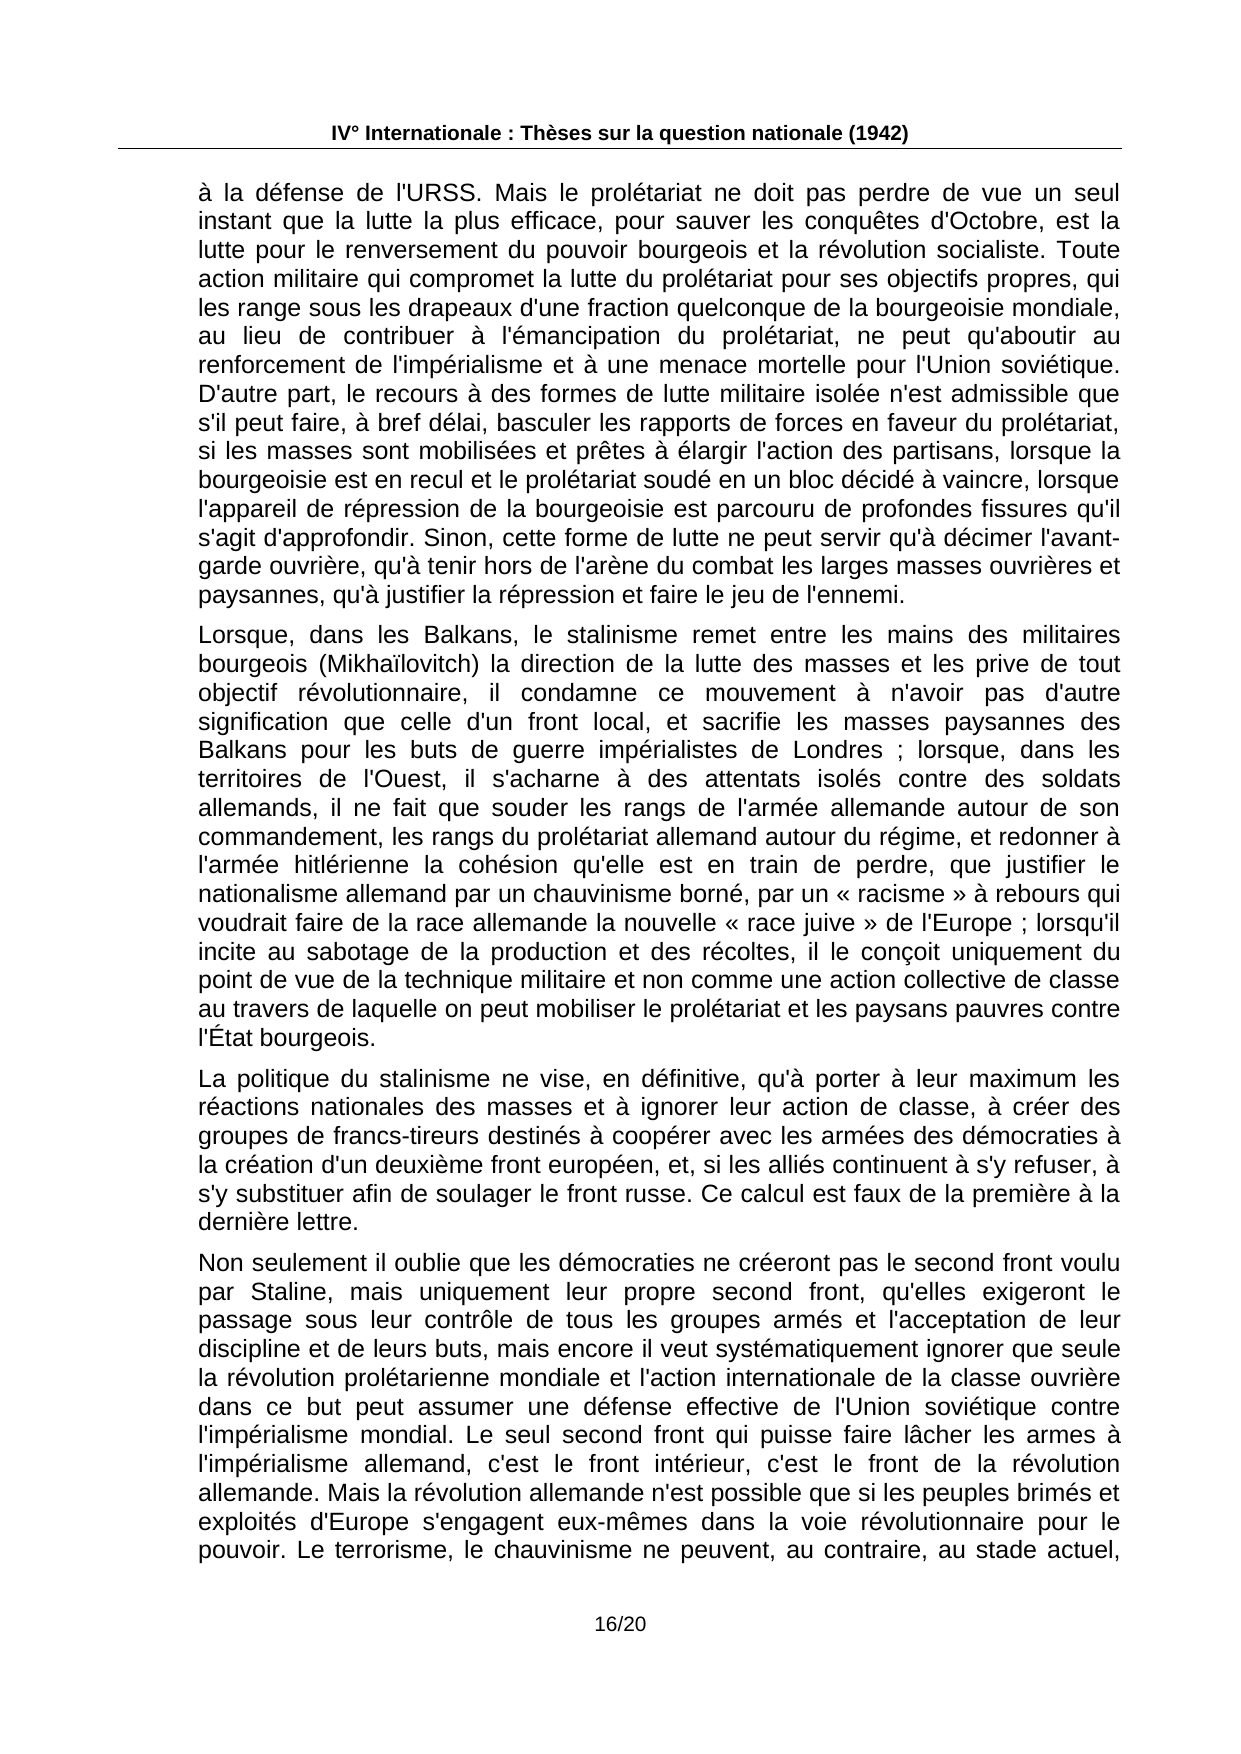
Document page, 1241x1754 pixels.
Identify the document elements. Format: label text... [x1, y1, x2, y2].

list à la défense de l'URSS. Mais le prolétariat ne doit pas perdre de vue un seul instant que la lutte la plus efficace, pour sauver les conquêtes d'Octobre, est la lutte pour le renversement du pouvoir bourgeois et la révolution socialiste. Toute action militaire qui compromet la lutte du prolétariat pour ses objectifs propres, qui les range sous les drapeaux d'une fraction quelconque de la bourgeoisie mondiale, au lieu de contribuer à l'émancipation du prolétariat, ne peut qu'aboutir au renforcement de l'impérialisme et à une menace mortelle pour l'Union soviétique. D'autre part, le recours à des formes de lutte militaire isolée n'est admissible que s'il peut faire, à bref délai, basculer les rapports de forces en faveur du prolétariat, si les masses sont mobilisées et prêtes à élargir l'action des partisans, lorsque la bourgeoisie est en recul et le prolétariat soudé en un bloc décidé à vaincre, lorsque l'appareil de répression de la bourgeoisie est parcouru de profondes fissures qu'il s'agit d'approfondir. Sinon, cette forme de lutte ne peut servir qu'à décimer l'avant-garde ouvrière, qu'à tenir hors de l'arène du combat les larges masses ouvrières et paysannes, qu'à justifier la répression et faire le jeu de l'ennemi. [198, 177, 1122, 609]
list Non seulement il oublie que les démocraties ne créeront pas le second front voulu par Staline, mais uniquement leur propre second front, qu'elles exigeront le passage sous leur contrôle de tous les groupes armés et l'acceptation de leur discipline et de leurs buts, mais encore il veut systématiquement ignorer que seule la révolution prolétarienne mondiale et l'action internationale de la classe ouvrière dans ce but peut assumer une défense effective de l'Union soviétique contre l'impérialisme mondial. Le seul second front qui puisse faire lâcher les armes à l'impérialisme allemand, c'est le front intérieur, c'est le front de la révolution allemande. Mais la révolution allemande n'est possible que si les peuples brimés et exploités d'Europe s'engagent eux-mêmes dans la voie révolutionnaire pour le pouvoir. Le terrorisme, le chauvinisme ne peuvent, au contraire, au stade actuel, [198, 1248, 1122, 1564]
list La politique du stalinisme ne vise, en définitive, qu'à porter à leur maximum les réactions nationales des masses et à ignorer leur action de classe, à créer des groupes de francs-tireurs destinés à coopérer avec les armées des démocraties à la création d'un deuxième front européen, et, si les alliés continuent à s'y refuser, à s'y substituer afin de soulager le front russe. Ce calcul est faux de la première à la dernière lettre. [198, 1063, 1122, 1236]
list Lorsque, dans les Balkans, le stalinisme remet entre les mains des militaires bourgeois (Mikhaïlovitch) la direction de la lutte des masses et les prive de tout objectif révolutionnaire, il condamne ce mouvement à n'avoir pas d'autre signification que celle d'un front local, et sacrifie les masses paysannes des Balkans pour les buts de guerre impérialistes de Londres ; lorsque, dans les territoires de l'Ouest, il s'acharne à des attentats isolés contre des soldats allemands, il ne fait que souder les rangs de l'armée allemande autour de son commandement, les rangs du prolétariat allemand autour du régime, et redonner à l'armée hitlérienne la cohésion qu'elle est en train de perdre, que justifier le nationalisme allemand par un chauvinisme borné, par un « racisme » à rebours qui voudrait faire de la race allemande la nouvelle « race juive » de l'Europe ; lorsqu'il incite au sabotage de la production et des récoltes, il le conçoit uniquement du point de vue de la technique militaire et non comme une action collective de classe au travers de laquelle on peut mobiliser le prolétariat et les paysans pauvres contre l'État bourgeois. [198, 621, 1122, 1052]
